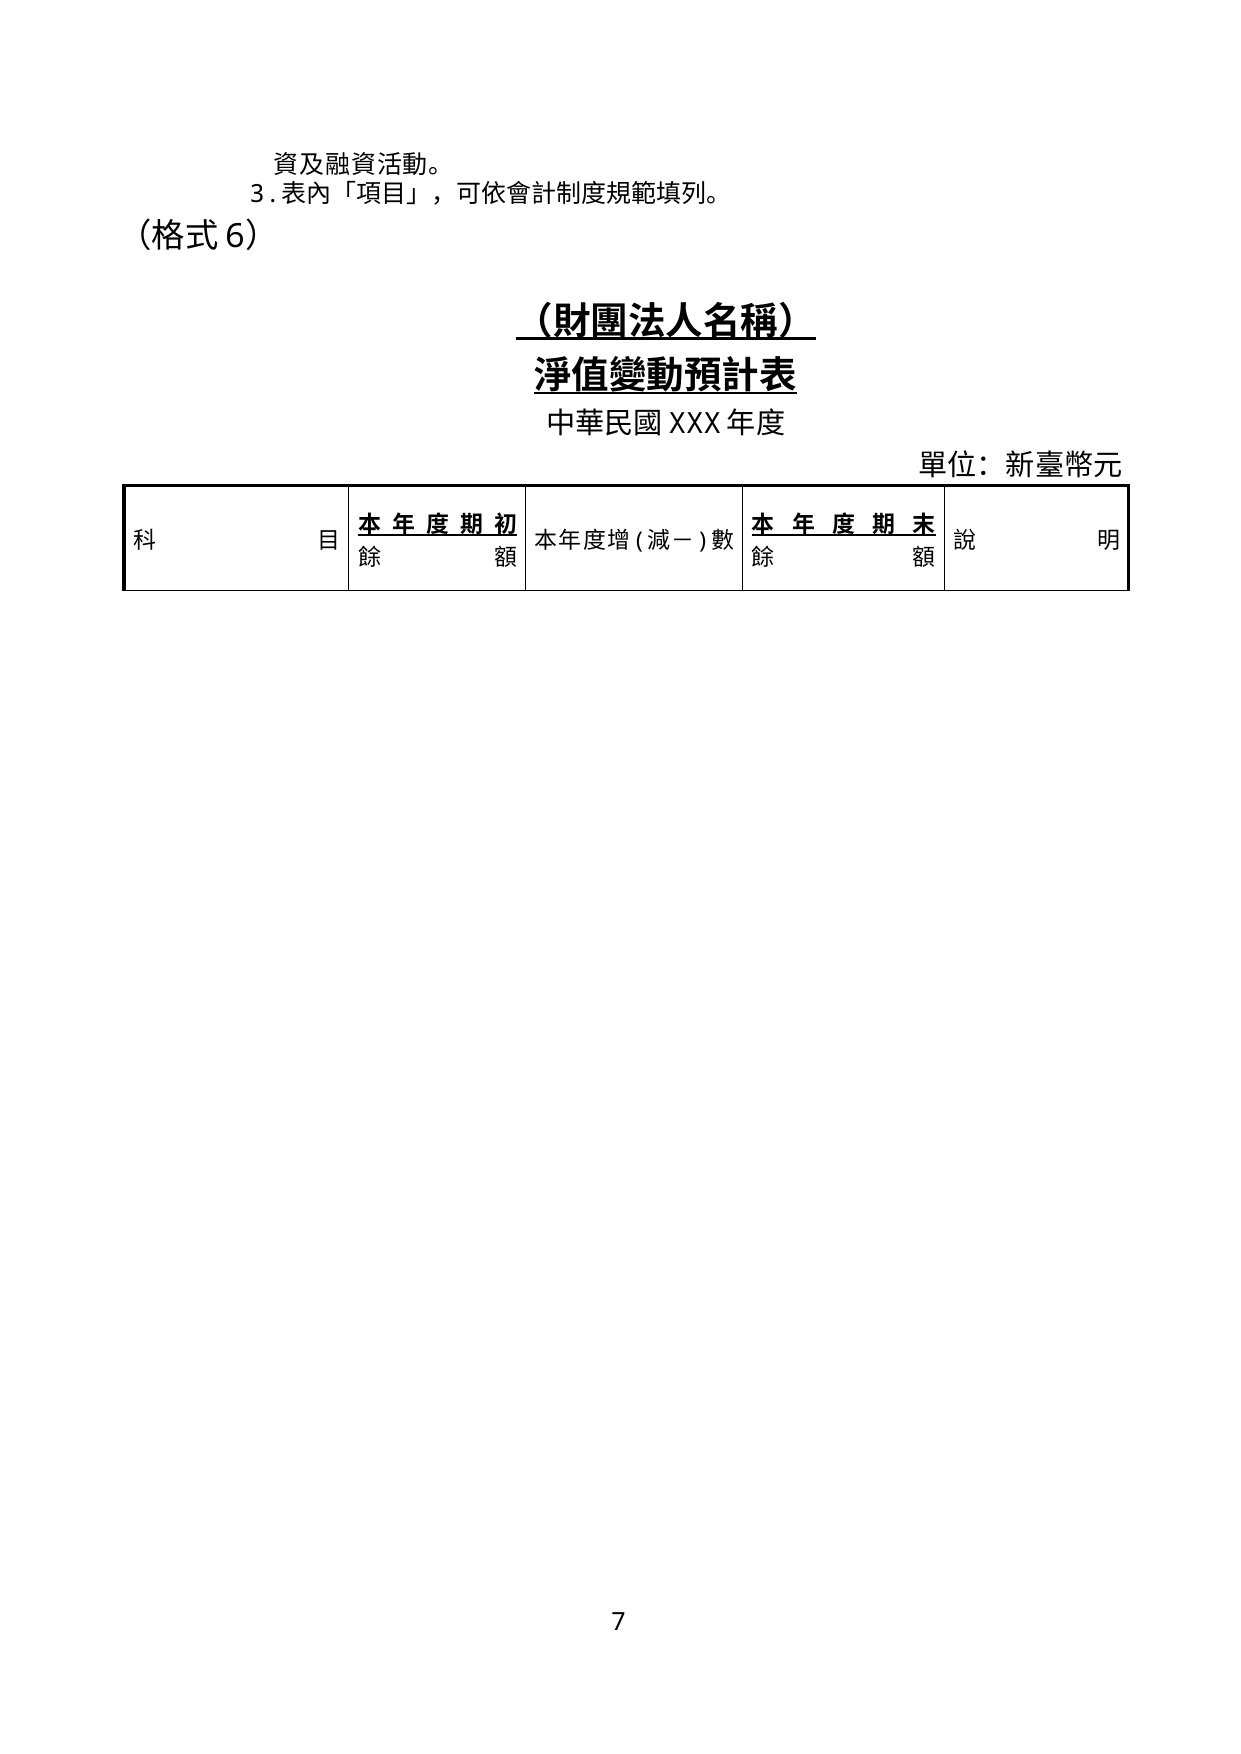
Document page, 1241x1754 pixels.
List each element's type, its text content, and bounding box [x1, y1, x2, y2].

table_header 科目 [126, 487, 348, 590]
table_header 說明 [945, 487, 1127, 590]
text 資及融資活動。 [249, 150, 1122, 179]
table_header 本年度期初 餘額 [349, 487, 525, 590]
text 中華民國XXX年度 [208, 399, 1122, 442]
text （財團法人名稱） [208, 291, 1122, 345]
text 淨值變動預計表 [208, 345, 1122, 399]
text 單位：新臺幣元 [208, 442, 1122, 484]
table_header 本年度期末 餘額 [743, 487, 944, 590]
table_header 本年度增(減－)數 [526, 487, 742, 590]
text （格式6） [118, 208, 1122, 257]
text 3.表內「項目」，可依會計制度規範填列。 [249, 179, 1122, 208]
